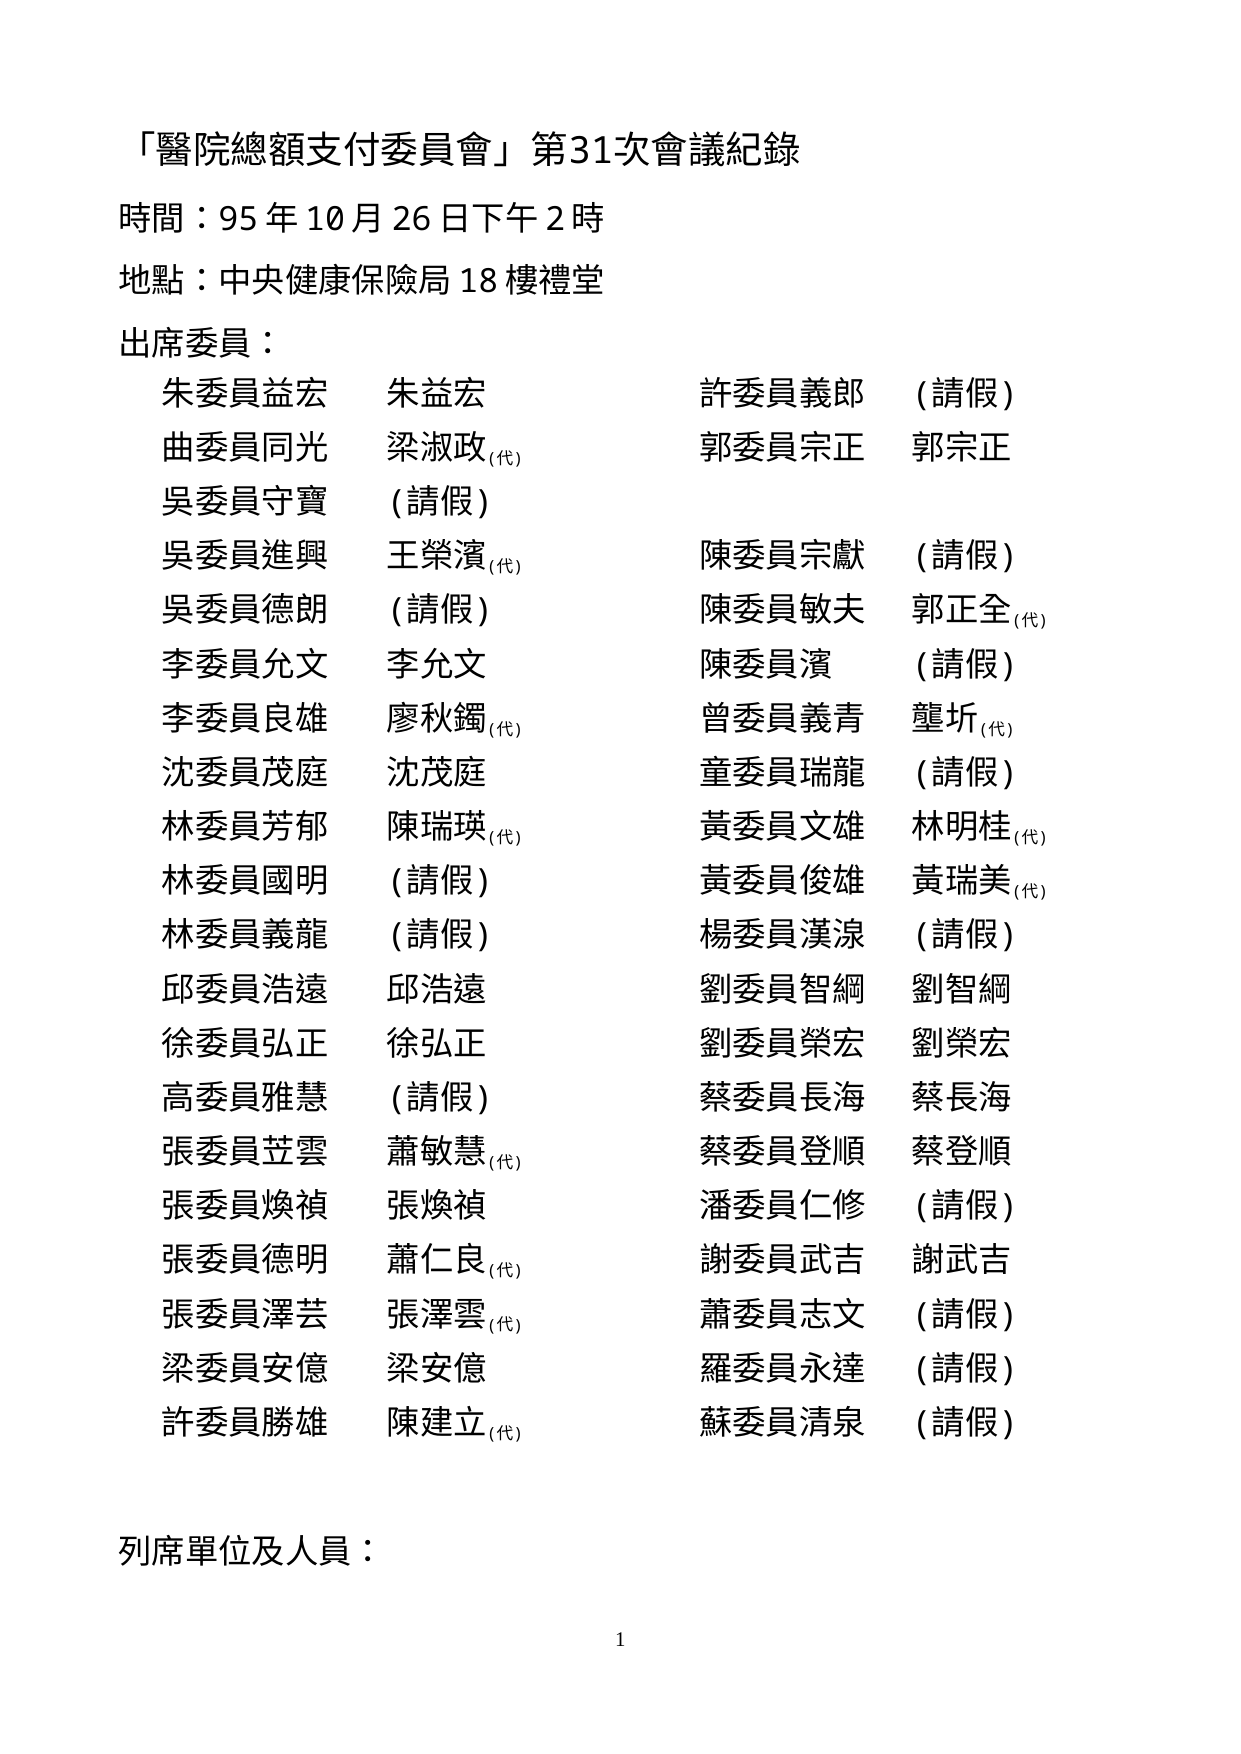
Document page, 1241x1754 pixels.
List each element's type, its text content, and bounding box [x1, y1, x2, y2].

text 地點：中央健康保險局18樓禮堂 [118, 237, 1122, 299]
table_cell 劉委員榮宏 [696, 1012, 908, 1066]
text 時間：95年10月26日下午2時 [118, 174, 1122, 237]
text 列席單位及人員： [118, 1508, 1122, 1570]
table_cell 李委員允文 [159, 633, 383, 687]
table_cell 郭正全(代) [909, 579, 1108, 633]
table_cell 蕭敏慧(代) [384, 1120, 696, 1174]
table_cell 林委員芳郁 [159, 795, 383, 849]
table_cell 蔡委員長海 [696, 1066, 908, 1120]
table_cell 梁委員安億 [159, 1337, 383, 1391]
table_cell 蘇委員清泉 [696, 1391, 908, 1445]
table_cell 壟圻(代) [909, 687, 1108, 741]
table_cell 蔡登順 [909, 1120, 1108, 1174]
table_cell (請假) [909, 524, 1108, 578]
table_cell (請假) [909, 904, 1108, 958]
table_header 許委員義郎 [696, 362, 908, 416]
table_cell 張委員澤芸 [159, 1283, 383, 1337]
text 出席委員： [118, 299, 1122, 362]
table_cell 陳瑞瑛(代) [384, 795, 696, 849]
table_cell 羅委員永達 [696, 1337, 908, 1391]
table_cell 李允文 [384, 633, 696, 687]
table_cell 蔡長海 [909, 1066, 1108, 1120]
table_cell 沈委員茂庭 [159, 741, 383, 795]
text 「醫院總額支付委員會」第31次會議紀錄 [118, 120, 1075, 174]
table_cell (請假) [384, 849, 696, 903]
table_cell 梁淑政(代) [384, 416, 696, 470]
table_cell 劉榮宏 [909, 1012, 1108, 1066]
table_cell 黃委員俊雄 [696, 849, 908, 903]
table_cell 楊委員漢湶 [696, 904, 908, 958]
table_cell 蕭仁良(代) [384, 1229, 696, 1283]
table_cell 陳委員濱 [696, 633, 908, 687]
table_cell 陳委員宗獻 [696, 524, 908, 578]
table_header 朱益宏 [384, 362, 696, 416]
table_cell 童委員瑞龍 [696, 741, 908, 795]
table_header (請假) [909, 362, 1108, 416]
table_cell 蕭委員志文 [696, 1283, 908, 1337]
table_cell 許委員勝雄 [159, 1391, 383, 1445]
table_cell 曾委員義青 [696, 687, 908, 741]
table_cell 沈茂庭 [384, 741, 696, 795]
table_cell 王榮濱(代) [384, 524, 696, 578]
table_cell 張委員煥禎 [159, 1174, 383, 1228]
table_cell 郭宗正 [909, 416, 1108, 470]
table_cell 梁安億 [384, 1337, 696, 1391]
table_cell 陳委員敏夫 [696, 579, 908, 633]
table_cell 徐弘正 [384, 1012, 696, 1066]
table_cell (請假) [384, 579, 696, 633]
table_cell 郭委員宗正 [696, 416, 908, 470]
table_cell 曲委員同光 [159, 416, 383, 470]
table_cell 劉委員智綱 [696, 958, 908, 1012]
table_cell 吳委員德朗 [159, 579, 383, 633]
table_cell (請假) [384, 904, 696, 958]
table_cell [909, 470, 1108, 524]
table_cell 高委員雅慧 [159, 1066, 383, 1120]
table_cell (請假) [909, 633, 1108, 687]
table_cell (請假) [384, 1066, 696, 1120]
table_cell 李委員良雄 [159, 687, 383, 741]
table_cell 林委員義龍 [159, 904, 383, 958]
table_cell 吳委員守寶 [159, 470, 383, 524]
table_cell (請假) [909, 1174, 1108, 1228]
table_cell (請假) [909, 1337, 1108, 1391]
table_cell 黃委員文雄 [696, 795, 908, 849]
table_cell (請假) [909, 741, 1108, 795]
table_cell 張委員苙雲 [159, 1120, 383, 1174]
table_cell 邱委員浩遠 [159, 958, 383, 1012]
table_cell 張委員德明 [159, 1229, 383, 1283]
table_cell 張澤雲(代) [384, 1283, 696, 1337]
table_cell [696, 470, 908, 524]
table_cell (請假) [909, 1283, 1108, 1337]
table_cell 邱浩遠 [384, 958, 696, 1012]
table_cell 謝武吉 [909, 1229, 1108, 1283]
table_cell 蔡委員登順 [696, 1120, 908, 1174]
table_cell 徐委員弘正 [159, 1012, 383, 1066]
table_cell 張煥禎 [384, 1174, 696, 1228]
table_cell 黃瑞美(代) [909, 849, 1108, 903]
table_cell 吳委員進興 [159, 524, 383, 578]
table_cell (請假) [384, 470, 696, 524]
table_header 朱委員益宏 [159, 362, 383, 416]
table_cell 廖秋鐲(代) [384, 687, 696, 741]
table_cell 潘委員仁修 [696, 1174, 908, 1228]
table_cell (請假) [909, 1391, 1108, 1445]
table_cell 陳建立(代) [384, 1391, 696, 1445]
table_cell 林委員國明 [159, 849, 383, 903]
table_cell 劉智綱 [909, 958, 1108, 1012]
table_cell 林明桂(代) [909, 795, 1108, 849]
table_cell 謝委員武吉 [696, 1229, 908, 1283]
